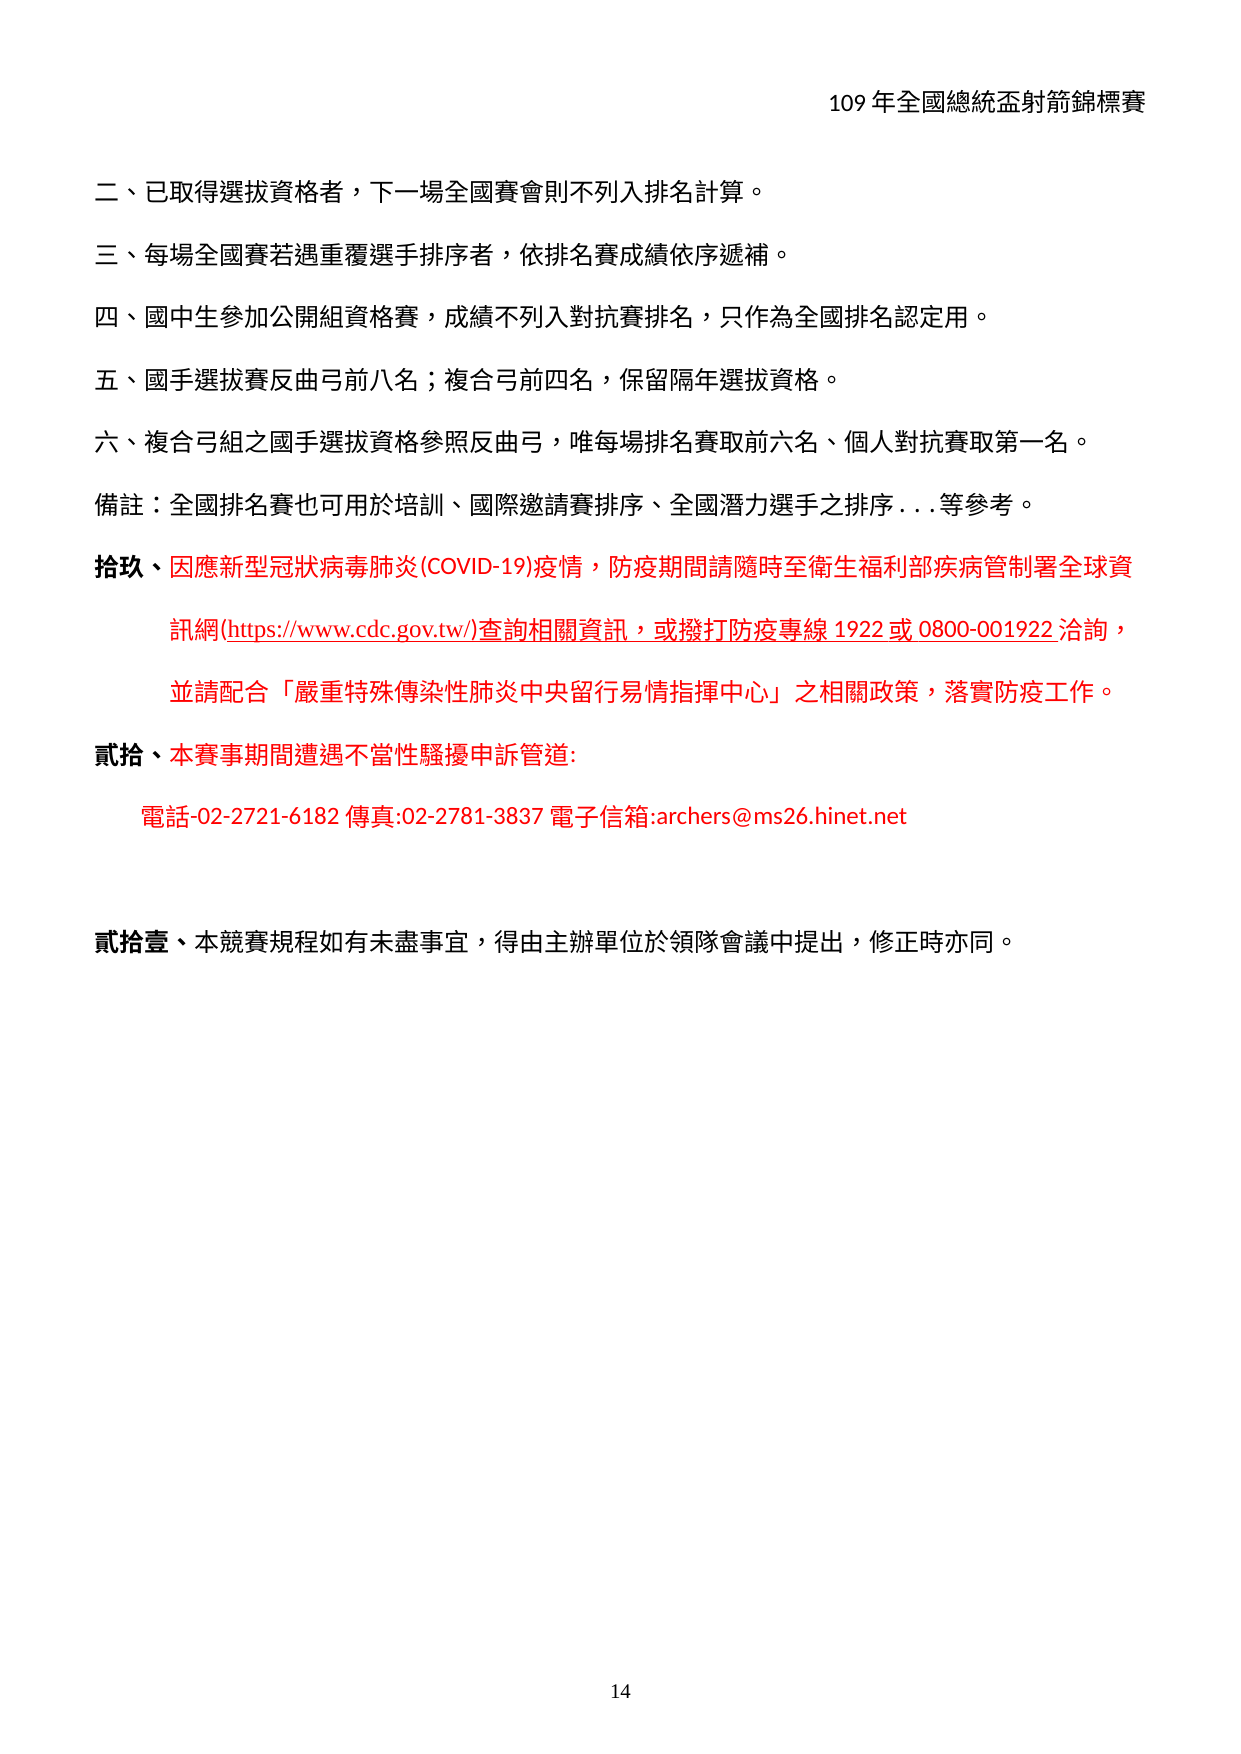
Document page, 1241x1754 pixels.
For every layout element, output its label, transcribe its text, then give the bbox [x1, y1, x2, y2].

text 貳拾壹、本競賽規程如有未盡事宜，得由主辦單位於領隊會議中提出，修正時亦同。 [94, 899, 1146, 962]
text 五、國手選拔賽反曲弓前八名；複合弓前四名，保留隔年選拔資格。 [94, 337, 1146, 399]
text 拾玖、因應新型冠狀病毒肺炎(COVID-19)疫情，防疫期間請隨時至衛生福利部疾病管制署全球資訊網(https://www.cdc.gov.tw/)查詢相關資訊，或撥打防疫專線1922或0800-001922洽詢，並請配合「嚴重特殊傳染性肺炎中央留行易情指揮中心」之相關政策，落實防疫工作。 [94, 524, 1146, 712]
text 備註：全國排名賽也可用於培訓、國際邀請賽排序、全國潛力選手之排序...等參考。 [94, 462, 1146, 524]
text 貳拾、本賽事期間遭遇不當性騷擾申訴管道: [94, 712, 1146, 774]
text 六、複合弓組之國手選拔資格參照反曲弓，唯每場排名賽取前六名、個人對抗賽取第一名。 [94, 399, 1146, 462]
text 三、每場全國賽若遇重覆選手排序者，依排名賽成績依序遞補。 [94, 212, 1146, 274]
text 四、國中生參加公開組資格賽，成績不列入對抗賽排名，只作為全國排名認定用。 [94, 274, 1146, 337]
text 二、已取得選拔資格者，下一場全國賽會則不列入排名計算。 [94, 149, 1146, 212]
text 電話-02-2721-6182 傳真:02-2781-3837 電子信箱:archers@ms26.hinet.net [94, 774, 1146, 837]
